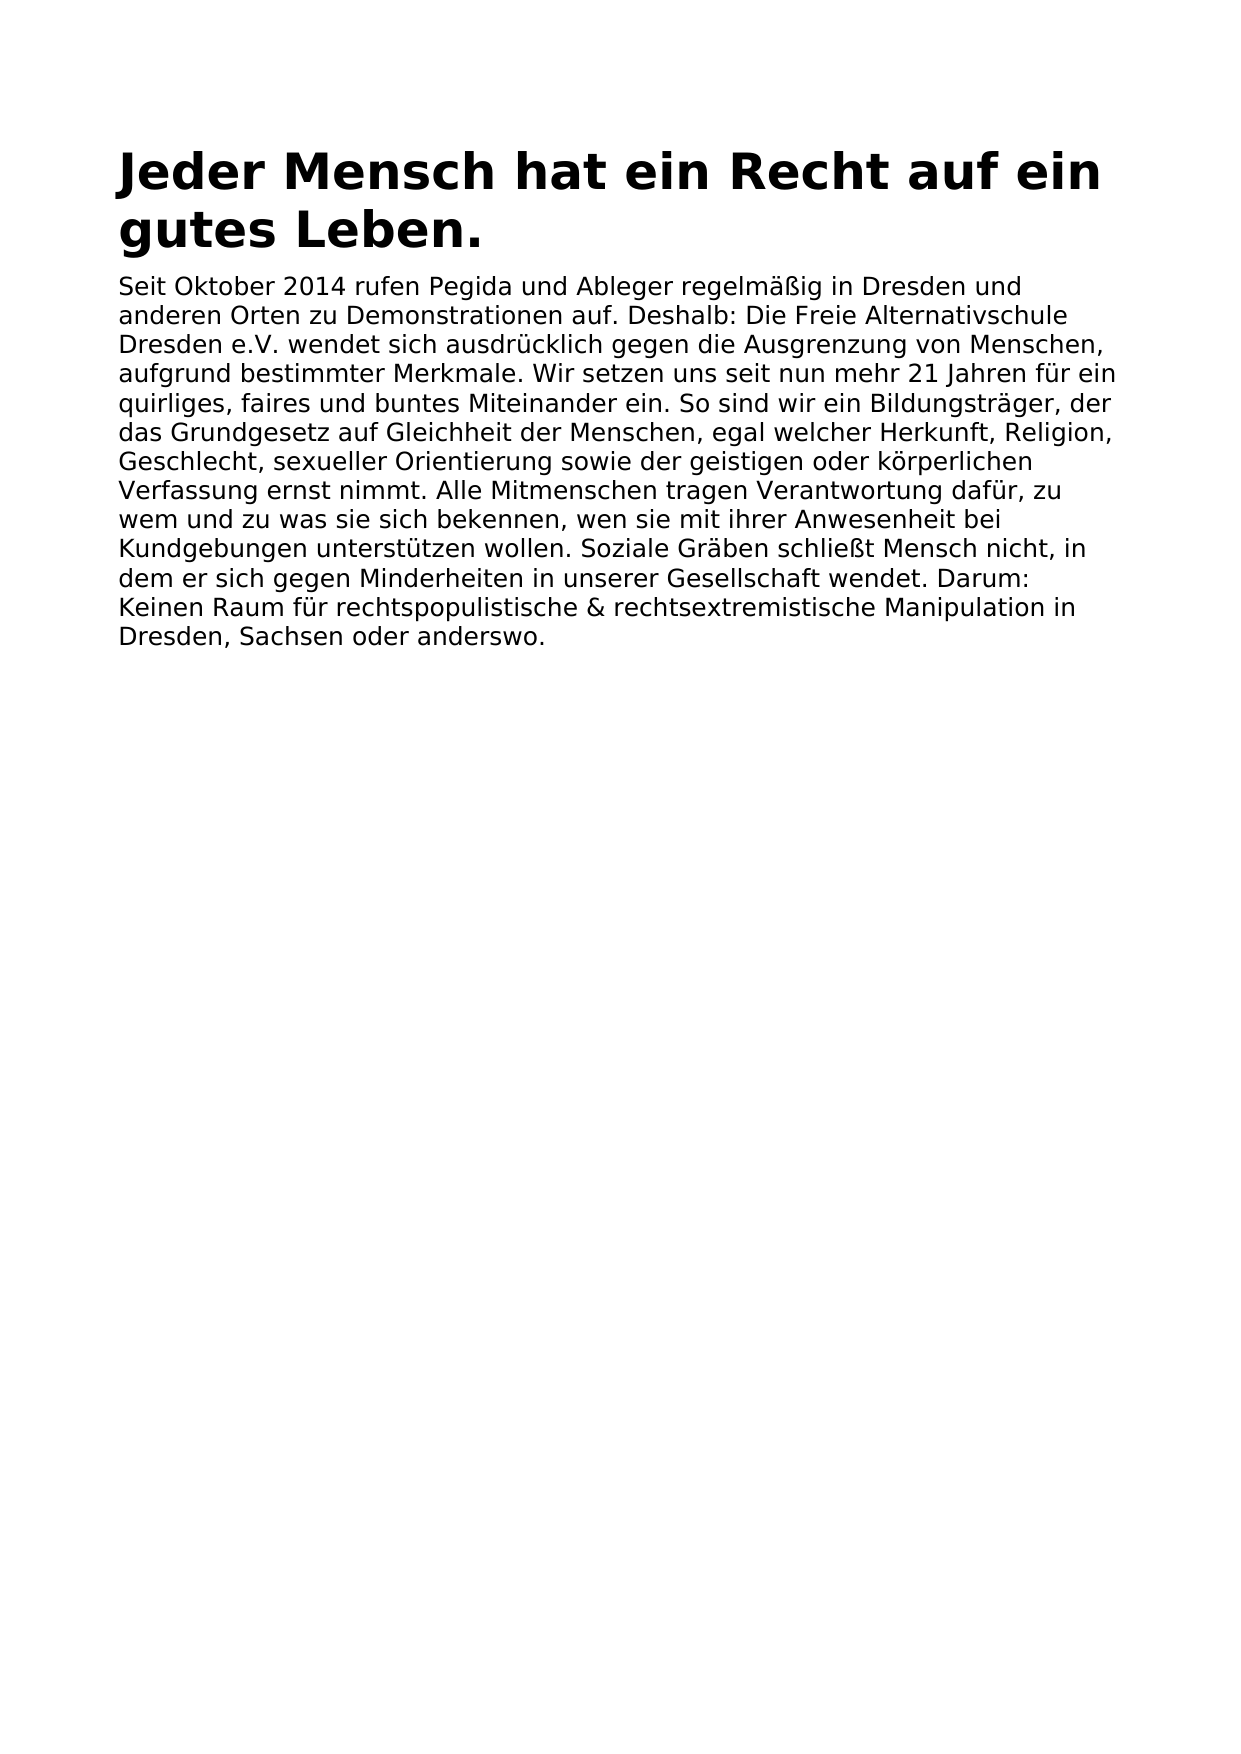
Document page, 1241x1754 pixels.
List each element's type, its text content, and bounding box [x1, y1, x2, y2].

subtitle Jeder Mensch hat ein Recht auf ein gutes Leben. [118, 143, 1122, 259]
text Seit Oktober 2014 rufen Pegida und Ableger regelmäßig in Dresden und anderen Orten zu Demonstrationen auf. Deshalb: Die Freie Alternativschule Dresden e.V. wendet sich ausdrücklich gegen die Ausgrenzung von Menschen, aufgrund bestimmter Merkmale. Wir setzen uns seit nun mehr 21 Jahren für ein quirliges, faires und buntes Miteinander ein. So sind wir ein Bildungsträger, der das Grundgesetz auf Gleichheit der Menschen, egal welcher Herkunft, Religion, Geschlecht, sexueller Orientierung sowie der geistigen oder körperlichen Verfassung ernst nimmt. Alle Mitmenschen tragen Verantwortung dafür, zu wem und zu was sie sich bekennen, wen sie mit ihrer Anwesenheit bei Kundgebungen unterstützen wollen. Soziale Gräben schließt Mensch nicht, in dem er sich gegen Minderheiten in unserer Gesellschaft wendet. Darum: Keinen Raum für rechtspopulistische & rechtsextremistische Manipulation in Dresden, Sachsen oder anderswo. [118, 272, 1122, 651]
